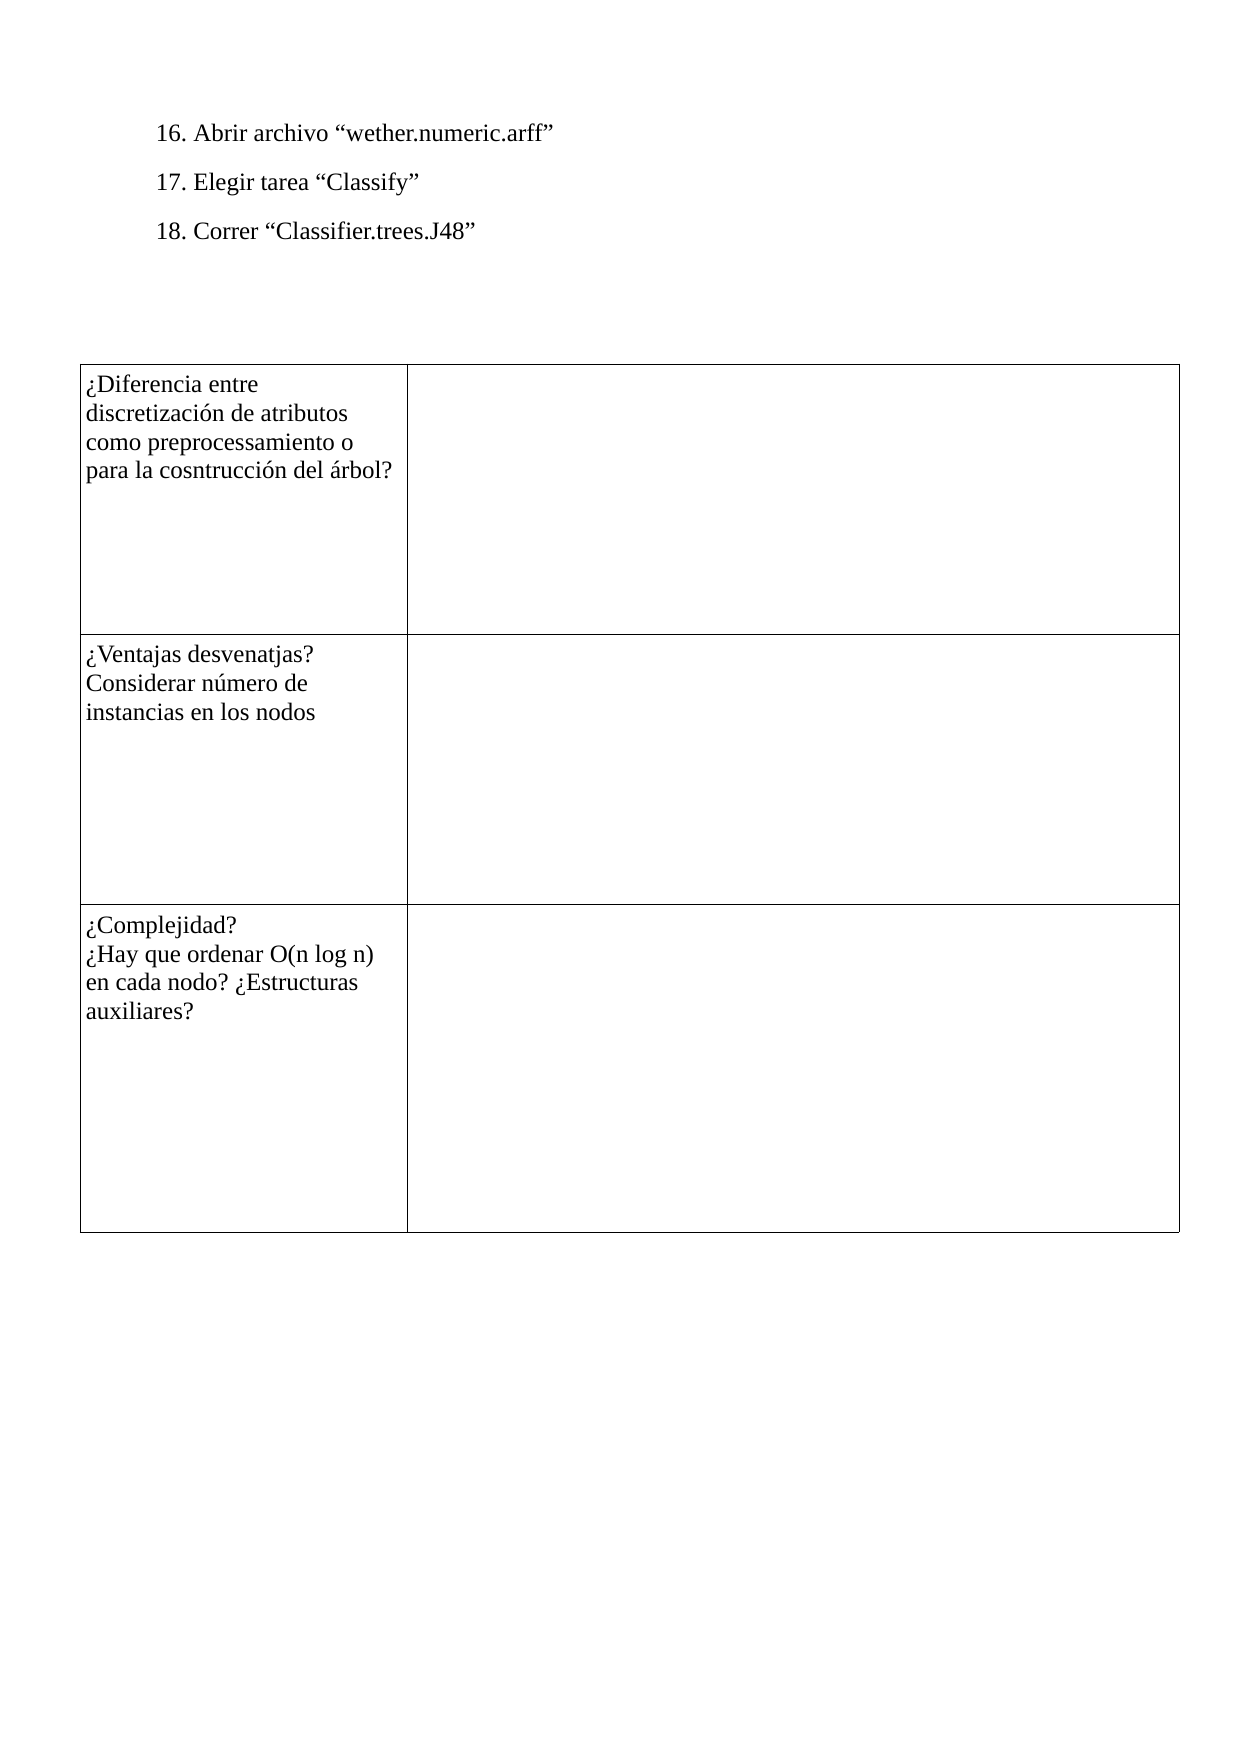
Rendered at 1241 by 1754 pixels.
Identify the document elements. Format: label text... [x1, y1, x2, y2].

table_cell [408, 635, 1179, 904]
table_cell ¿Ventajas desvenatjas? Considerar número de instancias en los nodos [81, 635, 407, 904]
list Abrir archivo “wether.numeric.arff” [156, 118, 1122, 147]
table_cell ¿Complejidad? ¿Hay que ordenar O(n log n) en cada nodo? ¿Estructuras auxiliares? [81, 905, 407, 1232]
table_cell [408, 905, 1179, 1232]
list Elegir tarea “Classify” [156, 167, 1122, 196]
table_header [408, 365, 1179, 634]
list Correr “Classifier.trees.J48” [156, 216, 1122, 245]
table_header ¿Diferencia entre discretización de atributos como preprocessamiento o para la cosntrucción del árbol? [81, 365, 407, 634]
